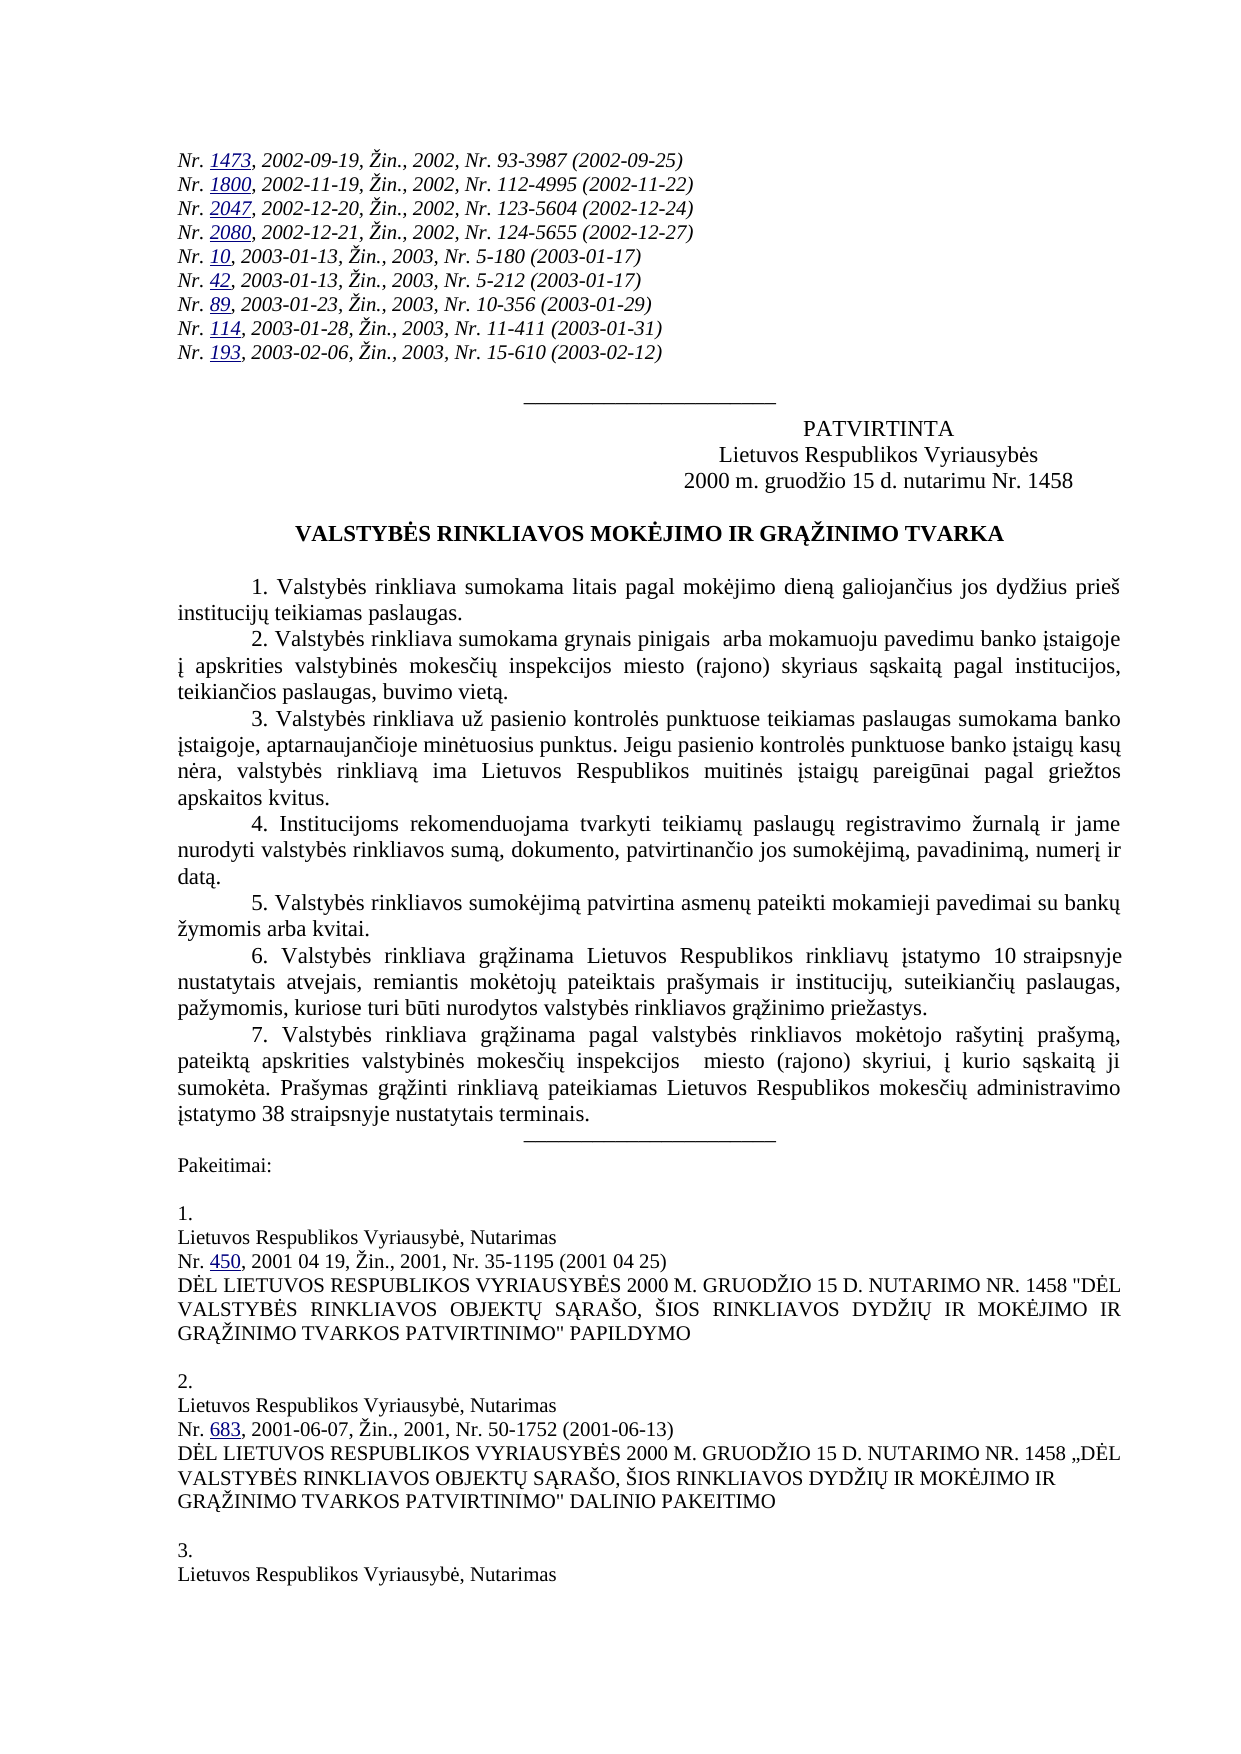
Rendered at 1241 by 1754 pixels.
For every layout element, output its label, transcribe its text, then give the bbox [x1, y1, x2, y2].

text 2. Valstybės rinkliava sumokama grynais pinigais arba mokamuoju pavedimu banko įstaigoje į apskrities valstybinės mokesčių inspekcijos miesto (rajono) skyriaus sąskaitą pagal institucijos, teikiančios paslaugas, buvimo vietą. [177, 626, 1122, 704]
text Nr. 89, 2003-01-23, Žin., 2003, Nr. 10-356 (2003-01-29) [177, 292, 1122, 316]
text Lietuvos Respublikos Vyriausybė, Nutarimas [177, 1562, 1122, 1586]
text Nr. 2047, 2002-12-20, Žin., 2002, Nr. 123-5604 (2002-12-24) [177, 196, 1122, 220]
text 6. Valstybės rinkliava grąžinama Lietuvos Respublikos rinkliavų įstatymo 10 straipsnyje nustatytais atvejais, remiantis mokėtojų pateiktais prašymais ir institucijų, suteikiančių paslaugas, pažymomis, kuriose turi būti nurodytos valstybės rinkliavos grąžinimo priežastys. [177, 942, 1122, 1021]
text DĖL LIETUVOS RESPUBLIKOS VYRIAUSYBĖS 2000 M. GRUODŽIO 15 D. NUTARIMO NR. 1458 „DĖL VALSTYBĖS RINKLIAVOS OBJEKTŲ SĄRAŠO, ŠIOS RINKLIAVOS DYDŽIŲ IR MOKĖJIMO IR GRĄŽINIMO TVARKOS PATVIRTINIMO" DALINIO PAKEITIMO [177, 1441, 1122, 1513]
text VALSTYBĖS RINKLIAVOS MOKĖJIMO IR GRĄŽINIMO TVARKA [177, 520, 1122, 546]
text Nr. 10, 2003-01-13, Žin., 2003, Nr. 5-180 (2003-01-17) [177, 244, 1122, 268]
text 1. [177, 1201, 1122, 1225]
text Nr. 193, 2003-02-06, Žin., 2003, Nr. 15-610 (2003-02-12) [177, 340, 1122, 364]
text –––––––––––––––––––––– [177, 388, 1122, 415]
text Nr. 450, 2001 04 19, Žin., 2001, Nr. 35-1195 (2001 04 25) [177, 1249, 1122, 1273]
text 1. Valstybės rinkliava sumokama litais pagal mokėjimo dieną galiojančius jos dydžius prieš institucijų teikiamas paslaugas. [177, 573, 1122, 626]
text DĖL LIETUVOS RESPUBLIKOS VYRIAUSYBĖS 2000 M. GRUODŽIO 15 D. NUTARIMO NR. 1458 "DĖL VALSTYBĖS RINKLIAVOS OBJEKTŲ SĄRAŠO, ŠIOS RINKLIAVOS DYDŽIŲ IR MOKĖJIMO IR GRĄŽINIMO TVARKOS PATVIRTINIMO" PAPILDYMO [177, 1273, 1122, 1345]
text 3. Valstybės rinkliava už pasienio kontrolės punktuose teikiamas paslaugas sumokama banko įstaigoje, aptarnaujančioje minėtuosius punktus. Jeigu pasienio kontrolės punktuose banko įstaigų kasų nėra, valstybės rinkliavą ima Lietuvos Respublikos muitinės įstaigų pareigūnai pagal griežtos apskaitos kvitus. [177, 704, 1122, 810]
text 4. Institucijoms rekomenduojama tvarkyti teikiamų paslaugų registravimo žurnalą ir jame nurodyti valstybės rinkliavos sumą, dokumento, patvirtinančio jos sumokėjimą, pavadinimą, numerį ir datą. [177, 810, 1122, 889]
text Lietuvos Respublikos Vyriausybė, Nutarimas [177, 1225, 1122, 1249]
text Nr. 1800, 2002-11-19, Žin., 2002, Nr. 112-4995 (2002-11-22) [177, 172, 1122, 196]
text Nr. 114, 2003-01-28, Žin., 2003, Nr. 11-411 (2003-01-31) [177, 316, 1122, 340]
text –––––––––––––––––––––– [177, 1126, 1122, 1153]
text Lietuvos Respublikos Vyriausybė, Nutarimas [177, 1393, 1122, 1417]
text 2. [177, 1369, 1122, 1393]
text Lietuvos Respublikos Vyriausybės 2000 m. gruodžio 15 d. nutarimu Nr. 1458 [635, 441, 1122, 494]
text Pakeitimai: [177, 1153, 1122, 1177]
text 3. [177, 1538, 1122, 1562]
text Patvirtinta [635, 415, 1122, 441]
text Nr. 1473, 2002-09-19, Žin., 2002, Nr. 93-3987 (2002-09-25) [177, 148, 1122, 172]
text 5. Valstybės rinkliavos sumokėjimą patvirtina asmenų pateikti mokamieji pavedimai su bankų žymomis arba kvitai. [177, 889, 1122, 942]
text Nr. 2080, 2002-12-21, Žin., 2002, Nr. 124-5655 (2002-12-27) [177, 220, 1122, 244]
text 7. Valstybės rinkliava grąžinama pagal valstybės rinkliavos mokėtojo rašytinį prašymą, pateiktą apskrities valstybinės mokesčių inspekcijos miesto (rajono) skyriui, į kurio sąskaitą ji sumokėta. Prašymas grąžinti rinkliavą pateikiamas Lietuvos Respublikos mokesčių administravimo įstatymo 38 straipsnyje nustatytais terminais. [177, 1021, 1122, 1126]
text Nr. 683, 2001-06-07, Žin., 2001, Nr. 50-1752 (2001-06-13) [177, 1417, 1122, 1441]
text Nr. 42, 2003-01-13, Žin., 2003, Nr. 5-212 (2003-01-17) [177, 268, 1122, 292]
